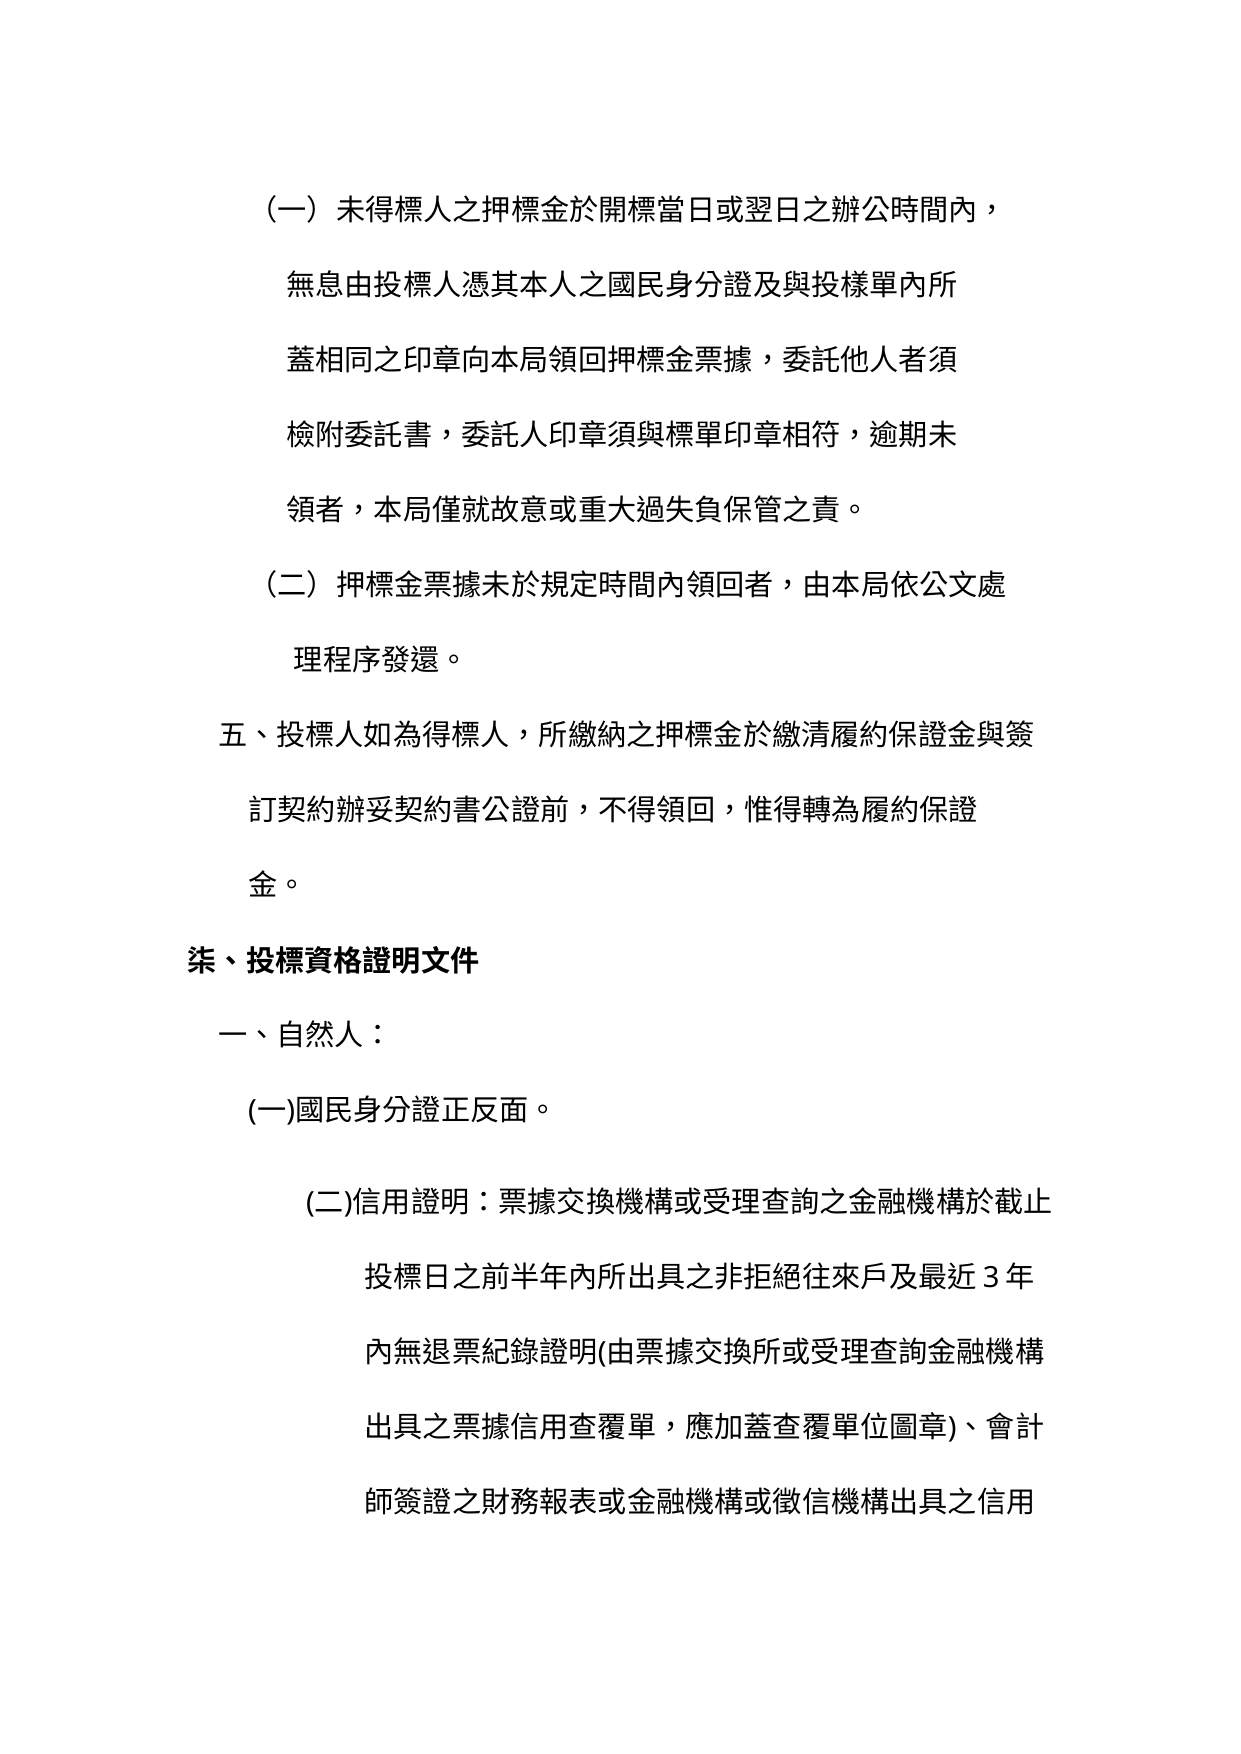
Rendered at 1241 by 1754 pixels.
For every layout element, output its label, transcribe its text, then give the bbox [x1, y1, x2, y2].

text (二)信用證明：票據交換機構或受理查詢之金融機構於截止投標日之前半年內所出具之非拒絕往來戶及最近3年內無退票紀錄證明(由票據交換所或受理查詢金融機構出具之票據信用查覆單，應加蓋查覆單位圖章)、會計師簽證之財務報表或金融機構或徵信機構出具之信用 [306, 1156, 1053, 1531]
text （一）未得標人之押標金於開標當日或翌日之辦公時間內， 無息由投標人憑其本人之國民身分證及與投樣單內所 蓋相同之印章向本局領回押標金票據，委託他人者須 檢附委託書，委託人印章須與標單印章相符，逾期未 領者，本局僅就故意或重大過失負保管之責。 （二）押標金票據未於規定時間內領回者，由本局依公文處 理程序發還。 五、投標人如為得標人，所繳納之押標金於繳清履約保證金與簽 訂契約辦妥契約書公證前，不得領回，惟得轉為履約保證 金。 柒、投標資格證明文件 一、自然人： (一)國民身分證正反面。 [187, 164, 1053, 1139]
